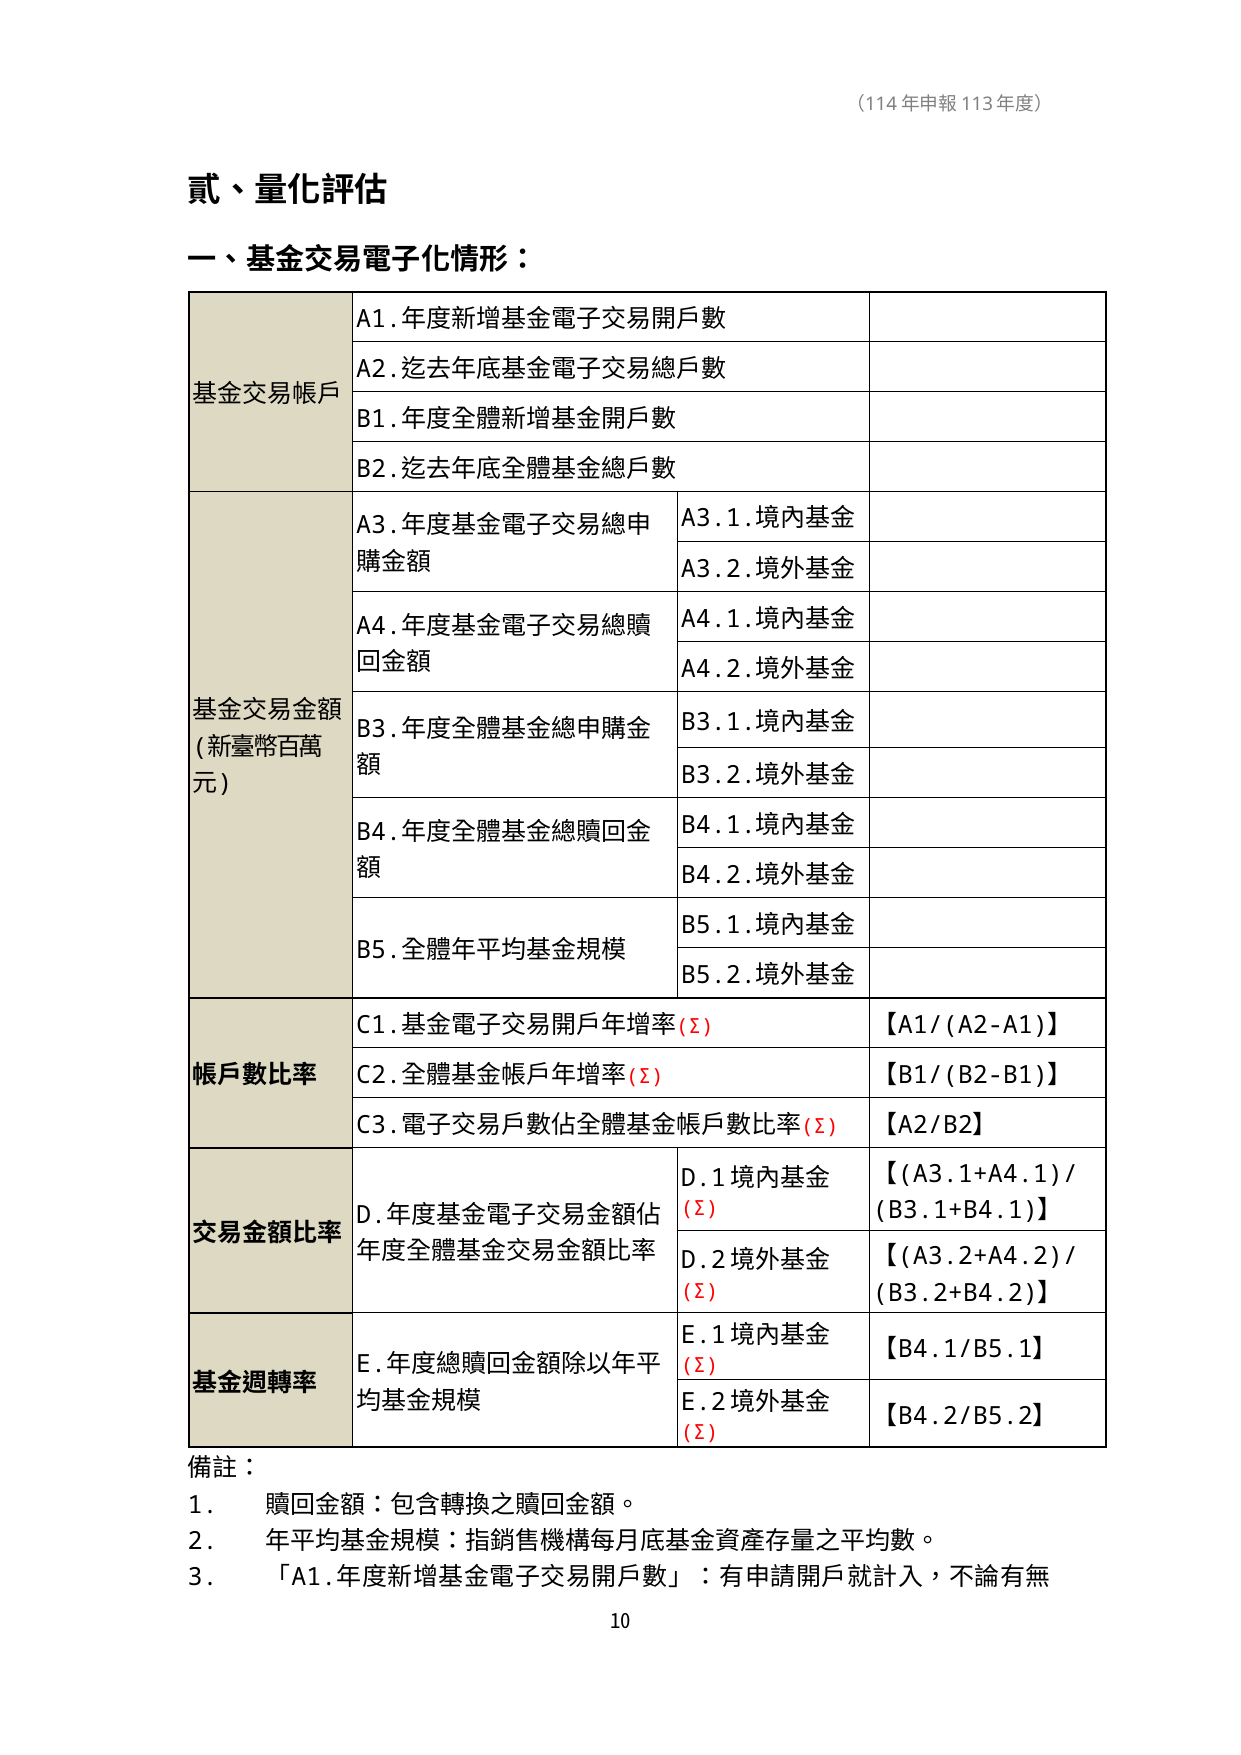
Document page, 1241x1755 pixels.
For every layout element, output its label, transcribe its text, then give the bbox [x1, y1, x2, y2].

table_cell B4.1.境內基金 [678, 798, 869, 847]
table_cell [870, 692, 1105, 747]
table_cell [870, 442, 1105, 491]
table_cell 基金交易金額 (新臺幣百萬元) [190, 492, 352, 997]
table_cell 【(A3.1+A4.1)/ (B3.1+B4.1)】 [870, 1148, 1105, 1230]
text 備註： [187, 1448, 1113, 1484]
table_cell D.2境外基金(Σ) [678, 1231, 869, 1312]
table_header A1.年度新增基金電子交易開戶數 [353, 293, 869, 341]
table_cell D.1境內基金(Σ) [678, 1148, 869, 1230]
table_cell 【B4.2/B5.2】 [870, 1380, 1105, 1446]
table_cell 【A2/B2】 [870, 1098, 1105, 1147]
table_cell [870, 342, 1105, 391]
table_cell [870, 898, 1105, 947]
table_cell B3.年度全體基金總申購金額 [353, 692, 677, 797]
table_cell E.1境內基金(Σ) [678, 1313, 869, 1379]
table_cell B2.迄去年底全體基金總戶數 [353, 442, 869, 491]
table_cell [870, 592, 1105, 641]
table_cell 【(A3.2+A4.2)/ (B3.2+B4.2)】 [870, 1231, 1105, 1312]
table_cell [870, 642, 1105, 691]
table_cell [870, 798, 1105, 847]
table_cell C3.電子交易戶數佔全體基金帳戶數比率(Σ) [353, 1098, 869, 1147]
table_cell A4.2.境外基金 [678, 642, 869, 691]
table_cell B5.1.境內基金 [678, 898, 869, 947]
table_cell A3.1.境內基金 [678, 492, 869, 541]
table_cell A3.年度基金電子交易總申購金額 [353, 492, 677, 591]
table_cell 基金週轉率 [190, 1314, 352, 1446]
list 年平均基金規模：指銷售機構每月底基金資產存量之平均數。 [187, 1520, 1113, 1557]
table_cell E.年度總贖回金額除以年平均基金規模 [353, 1313, 677, 1446]
table_cell A2.迄去年底基金電子交易總戶數 [353, 342, 869, 391]
list 贖回金額：包含轉換之贖回金額。 [187, 1484, 1113, 1520]
table_cell B4.年度全體基金總贖回金額 [353, 798, 677, 897]
table_cell B5.全體年平均基金規模 [353, 898, 677, 997]
text 一、基金交易電子化情形： [187, 236, 1053, 278]
table_cell A4.1.境內基金 [678, 592, 869, 641]
table_cell B3.2.境外基金 [678, 748, 869, 797]
table_cell A3.2.境外基金 [678, 542, 869, 591]
table_cell B3.1.境內基金 [678, 692, 869, 747]
table_cell B5.2.境外基金 [678, 948, 869, 997]
list 「A1.年度新增基金電子交易開戶數」：有申請開戶就計入，不論有無 [187, 1557, 1053, 1593]
table_cell C1.基金電子交易開戶年增率(Σ) [353, 999, 869, 1047]
table_cell [870, 848, 1105, 897]
table_cell 帳戶數比率 [190, 999, 352, 1147]
table_cell [870, 492, 1105, 541]
table_cell C2.全體基金帳戶年增率(Σ) [353, 1048, 869, 1097]
table_cell 【B4.1/B5.1】 [870, 1313, 1105, 1379]
table_header [870, 293, 1105, 341]
table_cell [870, 542, 1105, 591]
table_cell 【B1/(B2-B1)】 [870, 1048, 1105, 1097]
table_cell 交易金額比率 [190, 1149, 352, 1312]
text 貳、量化評估 [187, 162, 1053, 211]
table_cell [870, 392, 1105, 441]
table_cell A4.年度基金電子交易總贖回金額 [353, 592, 677, 691]
table_cell E.2境外基金(Σ) [678, 1380, 869, 1446]
table_cell B1.年度全體新增基金開戶數 [353, 392, 869, 441]
table_cell 【A1/(A2-A1)】 [870, 999, 1105, 1047]
table_cell [870, 948, 1105, 997]
table_cell [870, 748, 1105, 797]
table_cell B4.2.境外基金 [678, 848, 869, 897]
table_header 基金交易帳戶 [190, 293, 352, 491]
table_cell D.年度基金電子交易金額佔年度全體基金交易金額比率 [353, 1148, 677, 1312]
